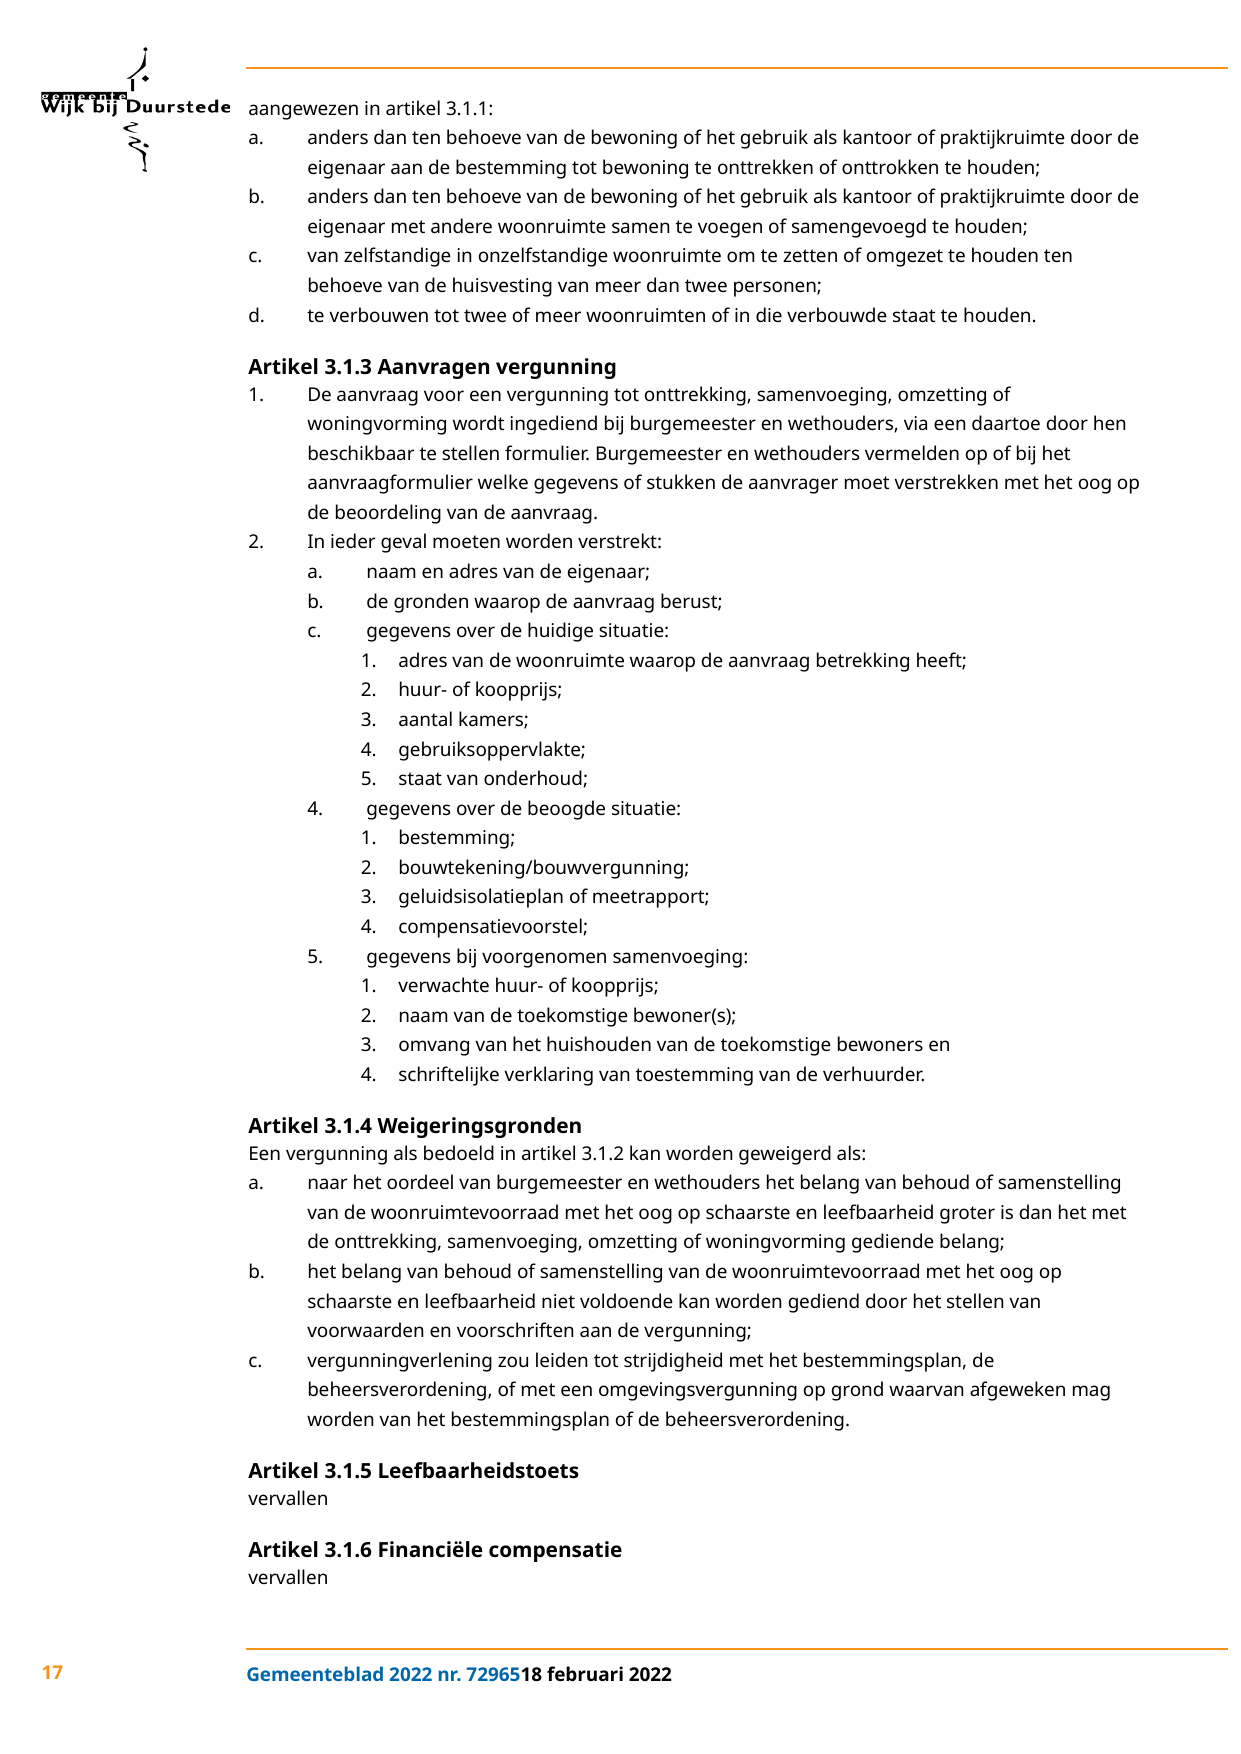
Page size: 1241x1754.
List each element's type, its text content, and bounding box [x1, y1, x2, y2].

list het belang van behoud of samenstelling van de woonruimtevoorraad met het oog op schaarste en leefbaarheid niet voldoende kan worden gediend door het stellen van voorwaarden en voorschriften aan de vergunning; [248, 1258, 1152, 1343]
list In ieder geval moeten worden verstrekt: [248, 529, 1152, 554]
text Artikel 3.1.3 Aanvragen vergunning [248, 352, 1152, 381]
list bouwtekening/bouwvergunning; [361, 854, 1152, 880]
text aangewezen in artikel 3.1.1: [248, 95, 1152, 121]
text Artikel 3.1.4 Weigeringsgronden [248, 1112, 1152, 1140]
text Artikel 3.1.5 Leefbaarheidstoets [248, 1457, 1152, 1485]
list anders dan ten behoeve van de bewoning of het gebruik als kantoor of praktijkruimte door de eigenaar aan de bestemming tot bewoning te onttrekken of onttrokken te houden; [248, 124, 1152, 180]
list naar het oordeel van burgemeester en wethouders het belang van behoud of samenstelling van de woonruimtevoorraad met het oog op schaarste en leefbaarheid groter is dan het met de onttrekking, samenvoeging, omzetting of woningvorming gediende belang; [248, 1169, 1152, 1254]
text vervallen [248, 1485, 1152, 1511]
list geluidsisolatieplan of meetrapport; [361, 884, 1152, 909]
list anders dan ten behoeve van de bewoning of het gebruik als kantoor of praktijkruimte door de eigenaar met andere woonruimte samen te voegen of samengevoegd te houden; [248, 183, 1152, 239]
list gebruiksoppervlakte; [361, 736, 1152, 761]
list de gronden waarop de aanvraag berust; [307, 588, 1152, 613]
list naam en adres van de eigenaar; [307, 558, 1152, 584]
list bestemming; [361, 824, 1152, 850]
list schriftelijke verklaring van toestemming van de verhuurder. [361, 1061, 1152, 1087]
text Artikel 3.1.6 Financiële compensatie [248, 1536, 1152, 1564]
list gegevens over de beoogde situatie: [307, 795, 1152, 821]
list naam van de toekomstige bewoner(s); [361, 1002, 1152, 1028]
list adres van de woonruimte waarop de aanvraag betrekking heeft; [361, 647, 1152, 673]
text vervallen [248, 1564, 1152, 1590]
list staat van onderhoud; [361, 765, 1152, 791]
list vergunningverlening zou leiden tot strijdigheid met het bestemmingsplan, de beheersverordening, of met een omgevingsvergunning op grond waarvan afgeweken mag worden van het bestemmingsplan of de beheersverordening. [248, 1347, 1152, 1432]
list omvang van het huishouden van de toekomstige bewoners en [361, 1032, 1152, 1057]
text Een vergunning als bedoeld in artikel 3.1.2 kan worden geweigerd als: [248, 1140, 1152, 1166]
list aantal kamers; [361, 706, 1152, 732]
list De aanvraag voor een vergunning tot onttrekking, samenvoeging, omzetting of woningvorming wordt ingediend bij burgemeester en wethouders, via een daartoe door hen beschikbaar te stellen formulier. Burgemeester en wethouders vermelden op of bij het aanvraagformulier welke gegevens of stukken de aanvrager moet verstrekken met het oog op de beoordeling van de aanvraag. [248, 381, 1152, 525]
list compensatievoorstel; [361, 913, 1152, 939]
list van zelfstandige in onzelfstandige woonruimte om te zetten of omgezet te houden ten behoeve van de huisvesting van meer dan twee personen; [248, 243, 1152, 298]
list te verbouwen tot twee of meer woonruimten of in die verbouwde staat te houden. [248, 302, 1152, 328]
list verwachte huur- of koopprijs; [361, 972, 1152, 998]
picture [41, 47, 231, 172]
list huur- of koopprijs; [361, 677, 1152, 702]
list gegevens bij voorgenomen samenvoeging: [307, 943, 1152, 968]
list gegevens over de huidige situatie: [307, 617, 1152, 643]
